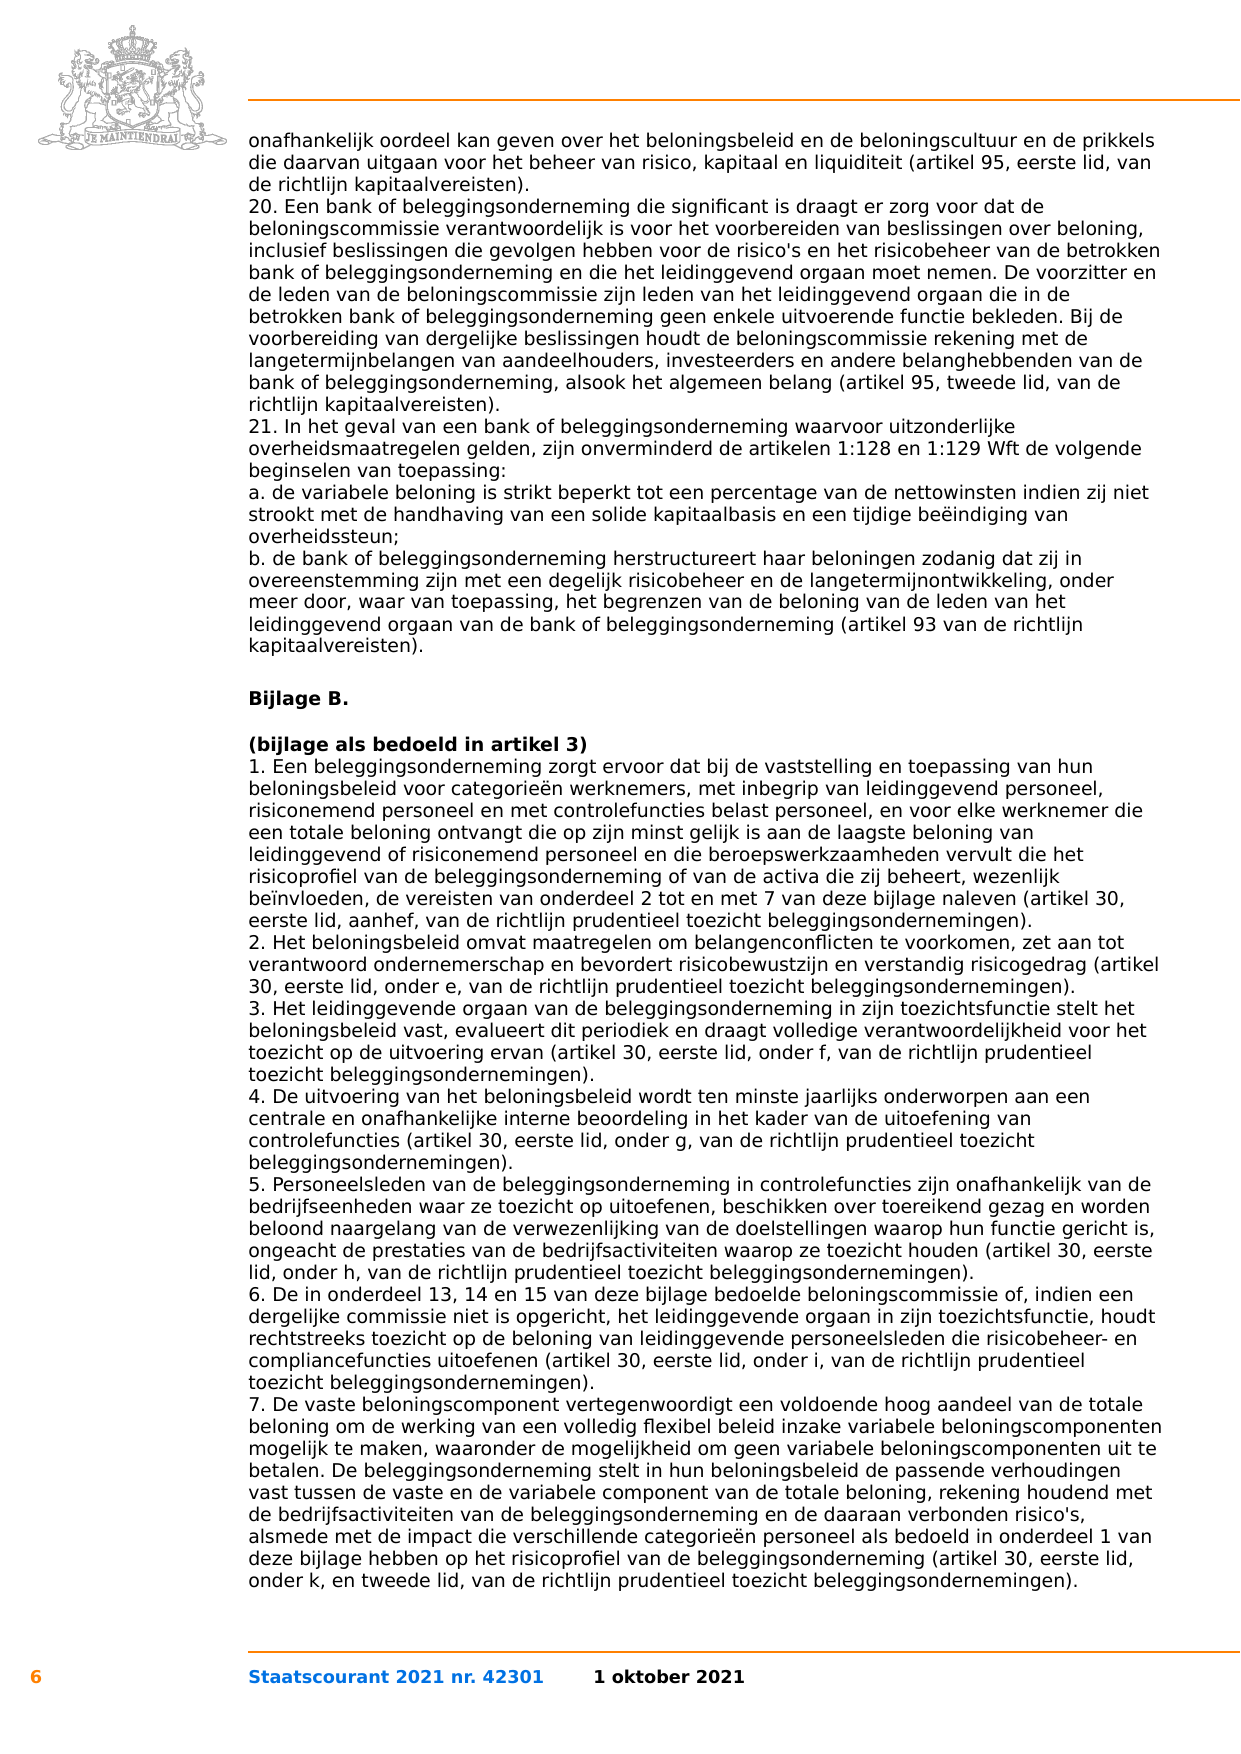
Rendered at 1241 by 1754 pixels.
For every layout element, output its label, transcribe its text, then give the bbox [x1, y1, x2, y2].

text 20. Een bank of beleggingsonderneming die significant is draagt er zorg voor dat de beloningscommissie verantwoordelijk is voor het voorbereiden van beslissingen over beloning, inclusief beslissingen die gevolgen hebben voor de risico's en het risicobeheer van de betrokken bank of beleggingsonderneming en die het leidinggevend orgaan moet nemen. De voorzitter en de leden van de beloningscommissie zijn leden van het leidinggevend orgaan die in de betrokken bank of beleggingsonderneming geen enkele uitvoerende functie bekleden. Bij de voorbereiding van dergelijke beslissingen houdt de beloningscommissie rekening met de langetermijnbelangen van aandeelhouders, investeerders en andere belanghebbenden van de bank of beleggingsonderneming, alsook het algemeen belang (artikel 95, tweede lid, van de richtlijn kapitaalvereisten). [248, 196, 1163, 416]
text a. de variabele beloning is strikt beperkt tot een percentage van de nettowinsten indien zij niet strookt met de handhaving van een solide kapitaalbasis en een tijdige beëindiging van overheidssteun; [248, 482, 1163, 547]
text 7. De vaste beloningscomponent vertegenwoordigt een voldoende hoog aandeel van de totale beloning om de werking van een volledig flexibel beleid inzake variabele beloningscomponenten mogelijk te maken, waaronder de mogelijkheid om geen variabele beloningscomponenten uit te betalen. De beleggingsonderneming stelt in hun beloningsbeleid de passende verhoudingen vast tussen de vaste en de variabele component van de totale beloning, rekening houdend met de bedrijfsactiviteiten van de beleggingsonderneming en de daaraan verbonden risico's, alsmede met de impact die verschillende categorieën personeel als bedoeld in onderdeel 1 van deze bijlage hebben op het risicoprofiel van de beleggingsonderneming (artikel 30, eerste lid, onder k, en tweede lid, van de richtlijn prudentieel toezicht beleggingsondernemingen). [248, 1394, 1163, 1592]
text 5. Personeelsleden van de beleggingsonderneming in controlefuncties zijn onafhankelijk van de bedrijfseenheden waar ze toezicht op uitoefenen, beschikken over toereikend gezag en worden beloond naargelang van de verwezenlijking van de doelstellingen waarop hun functie gericht is, ongeacht de prestaties van de bedrijfsactiviteiten waarop ze toezicht houden (artikel 30, eerste lid, onder h, van de richtlijn prudentieel toezicht beleggingsondernemingen). [248, 1174, 1163, 1284]
text onafhankelijk oordeel kan geven over het beloningsbeleid en de beloningscultuur en de prikkels die daarvan uitgaan voor het beheer van risico, kapitaal en liquiditeit (artikel 95, eerste lid, van de richtlijn kapitaalvereisten). [248, 130, 1163, 196]
text 4. De uitvoering van het beloningsbeleid wordt ten minste jaarlijks onderworpen aan een centrale en onafhankelijke interne beoordeling in het kader van de uitoefening van controlefuncties (artikel 30, eerste lid, onder g, van de richtlijn prudentieel toezicht beleggingsondernemingen). [248, 1086, 1163, 1174]
text 6. De in onderdeel 13, 14 en 15 van deze bijlage bedoelde beloningscommissie of, indien een dergelijke commissie niet is opgericht, het leidinggevende orgaan in zijn toezichtsfunctie, houdt rechtstreeks toezicht op de beloning van leidinggevende personeelsleden die risicobeheer- en compliancefuncties uitoefenen (artikel 30, eerste lid, onder i, van de richtlijn prudentieel toezicht beleggingsondernemingen). [248, 1284, 1163, 1394]
picture [38, 25, 227, 150]
text 21. In het geval van een bank of beleggingsonderneming waarvoor uitzonderlijke overheidsmaatregelen gelden, zijn onverminderd de artikelen 1:128 en 1:129 Wft de volgende beginselen van toepassing: [248, 416, 1163, 482]
text 3. Het leidinggevende orgaan van de beleggingsonderneming in zijn toezichtsfunctie stelt het beloningsbeleid vast, evalueert dit periodiek en draagt volledige verantwoordelijkheid voor het toezicht op de uitvoering ervan (artikel 30, eerste lid, onder f, van de richtlijn prudentieel toezicht beleggingsondernemingen). [248, 998, 1163, 1086]
text (bijlage als bedoeld in artikel 3) [248, 734, 1163, 756]
subtitle Bijlage B. [248, 687, 1163, 709]
text 2. Het beloningsbeleid omvat maatregelen om belangenconflicten te voorkomen, zet aan tot verantwoord ondernemerschap en bevordert risicobewustzijn en verstandig risicogedrag (artikel 30, eerste lid, onder e, van de richtlijn prudentieel toezicht beleggingsondernemingen). [248, 932, 1163, 998]
text b. de bank of beleggingsonderneming herstructureert haar beloningen zodanig dat zij in overeenstemming zijn met een degelijk risicobeheer en de langetermijnontwikkeling, onder meer door, waar van toepassing, het begrenzen van de beloning van de leden van het leidinggevend orgaan van de bank of beleggingsonderneming (artikel 93 van de richtlijn kapitaalvereisten). [248, 547, 1163, 657]
text 1. Een beleggingsonderneming zorgt ervoor dat bij de vaststelling en toepassing van hun beloningsbeleid voor categorieën werknemers, met inbegrip van leidinggevend personeel, risiconemend personeel en met controlefuncties belast personeel, en voor elke werknemer die een totale beloning ontvangt die op zijn minst gelijk is aan de laagste beloning van leidinggevend of risiconemend personeel en die beroepswerkzaamheden vervult die het risicoprofiel van de beleggingsonderneming of van de activa die zij beheert, wezenlijk beïnvloeden, de vereisten van onderdeel 2 tot en met 7 van deze bijlage naleven (artikel 30, eerste lid, aanhef, van de richtlijn prudentieel toezicht beleggingsondernemingen). [248, 756, 1163, 932]
